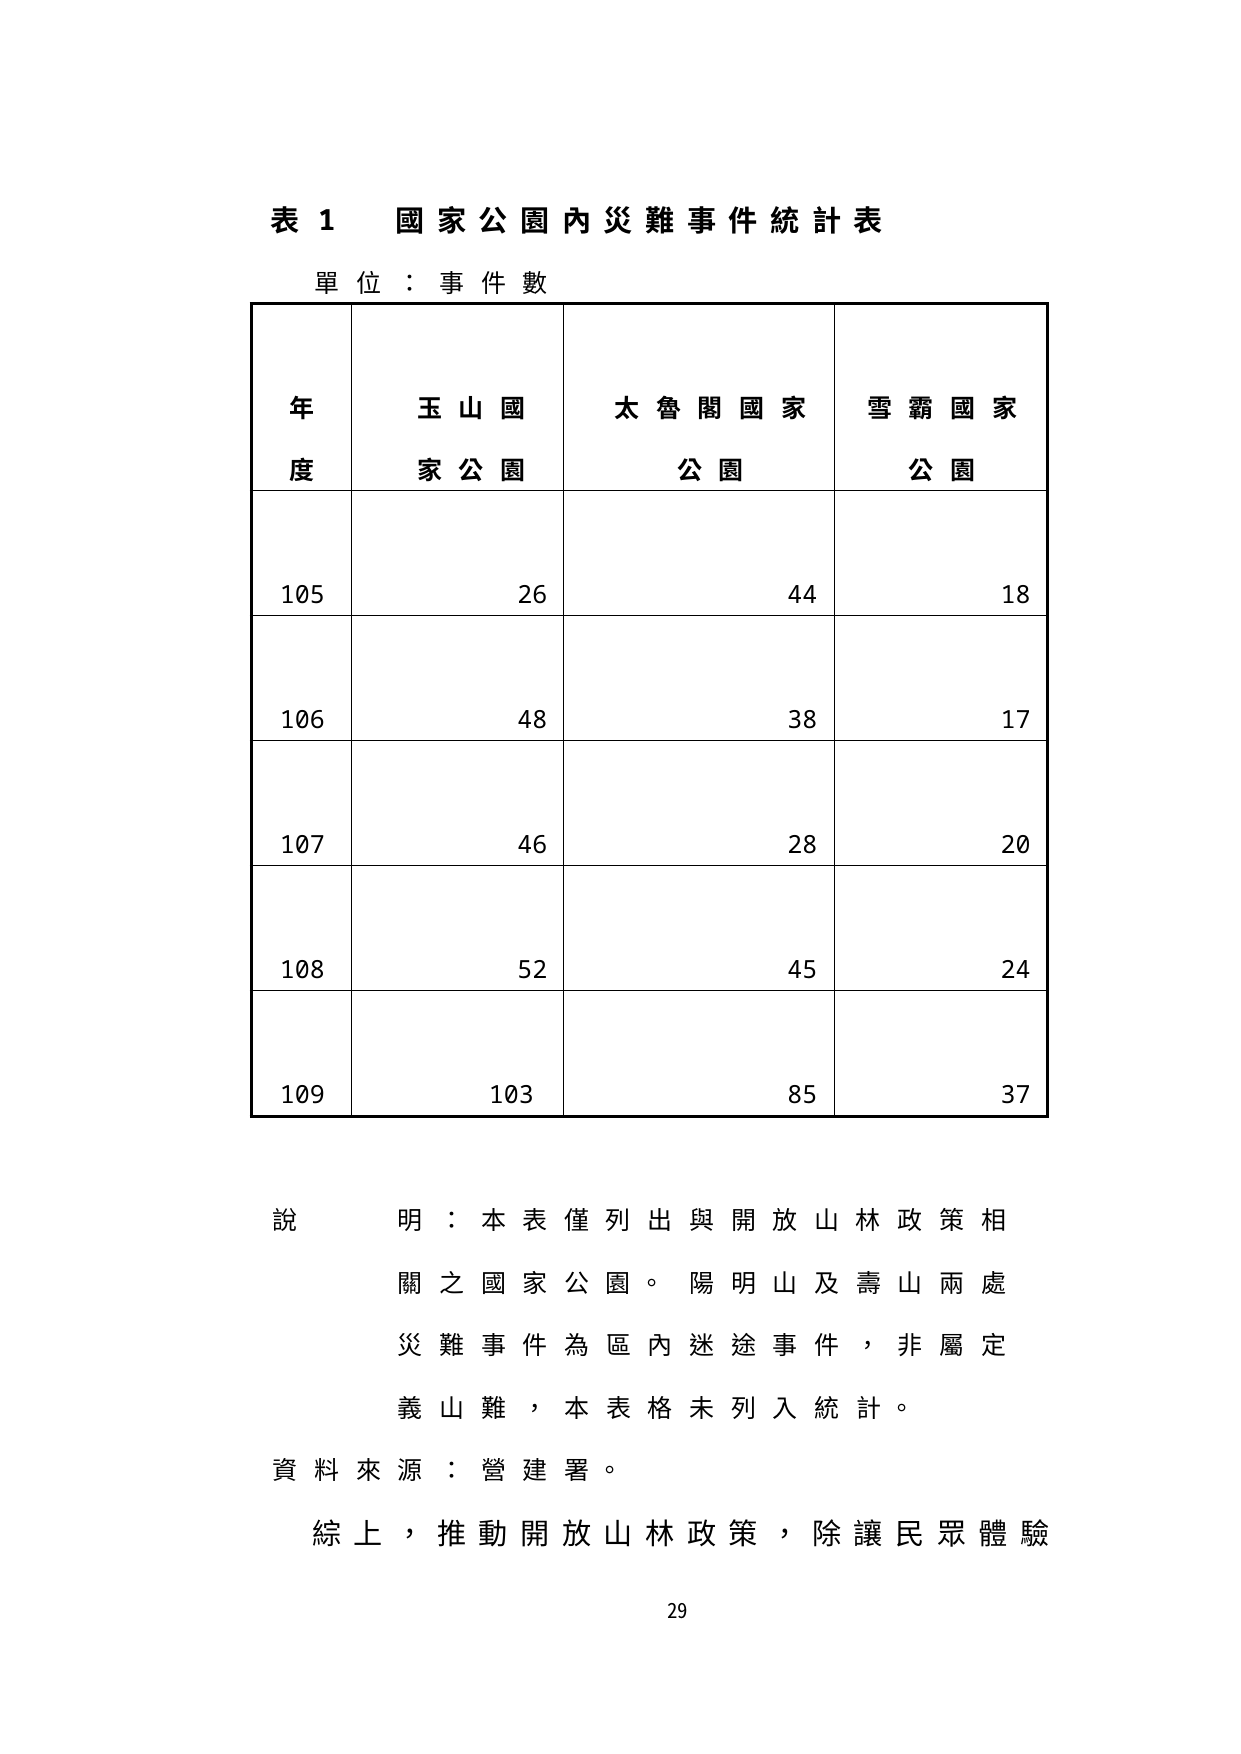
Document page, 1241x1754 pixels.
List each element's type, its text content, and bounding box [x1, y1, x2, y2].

table_header 雪霸國家公園 [835, 305, 1046, 490]
table_cell 45 [564, 866, 834, 990]
text 綜上，推動開放山林政策，除讓民眾體驗出林之美外，亦冀民眾能安全從事山林活動，惟109年度與該政策相關之玉山、太魯閣及雪霸國家公園園內災難事件較108年度明顯增加，允宜完善配套措施並加強宣導教育，以營造臺灣優質登山文化，於安全情況下共享臺灣山林之美。 [240, 1490, 1056, 1552]
table_cell 105 [253, 491, 351, 615]
table_cell 18 [835, 491, 1046, 615]
table_cell 17 [835, 616, 1046, 740]
table_header 玉山國家公園 [352, 305, 563, 490]
text 表1 國家公園內災難事件統計表 單位：事件數 [240, 177, 1056, 302]
table_cell 28 [564, 741, 834, 865]
table_cell 46 [352, 741, 563, 865]
table_cell 109 [253, 991, 351, 1115]
table_header 年度 [253, 305, 351, 490]
table_cell 48 [352, 616, 563, 740]
table_cell 103 [352, 991, 563, 1115]
table_cell 26 [352, 491, 563, 615]
table_cell 85 [564, 991, 834, 1115]
table_cell 107 [253, 741, 351, 865]
table_cell 52 [352, 866, 563, 990]
table_cell 44 [564, 491, 834, 615]
table_cell 20 [835, 741, 1046, 865]
table_cell 37 [835, 991, 1046, 1115]
table_cell 108 [253, 866, 351, 990]
table_cell 38 [564, 616, 834, 740]
text 說 明：本表僅列出與開放山林政策相關之國家公園。陽明山及壽山兩處災難事件為區內迷途事件，非屬定義山難，本表格未列入統計。 [240, 1177, 1052, 1427]
table_header 太魯閣國家公園 [564, 305, 834, 490]
table_cell 106 [253, 616, 351, 740]
table_cell 24 [835, 866, 1046, 990]
text 資料來源：營建署。 [240, 1427, 1082, 1490]
